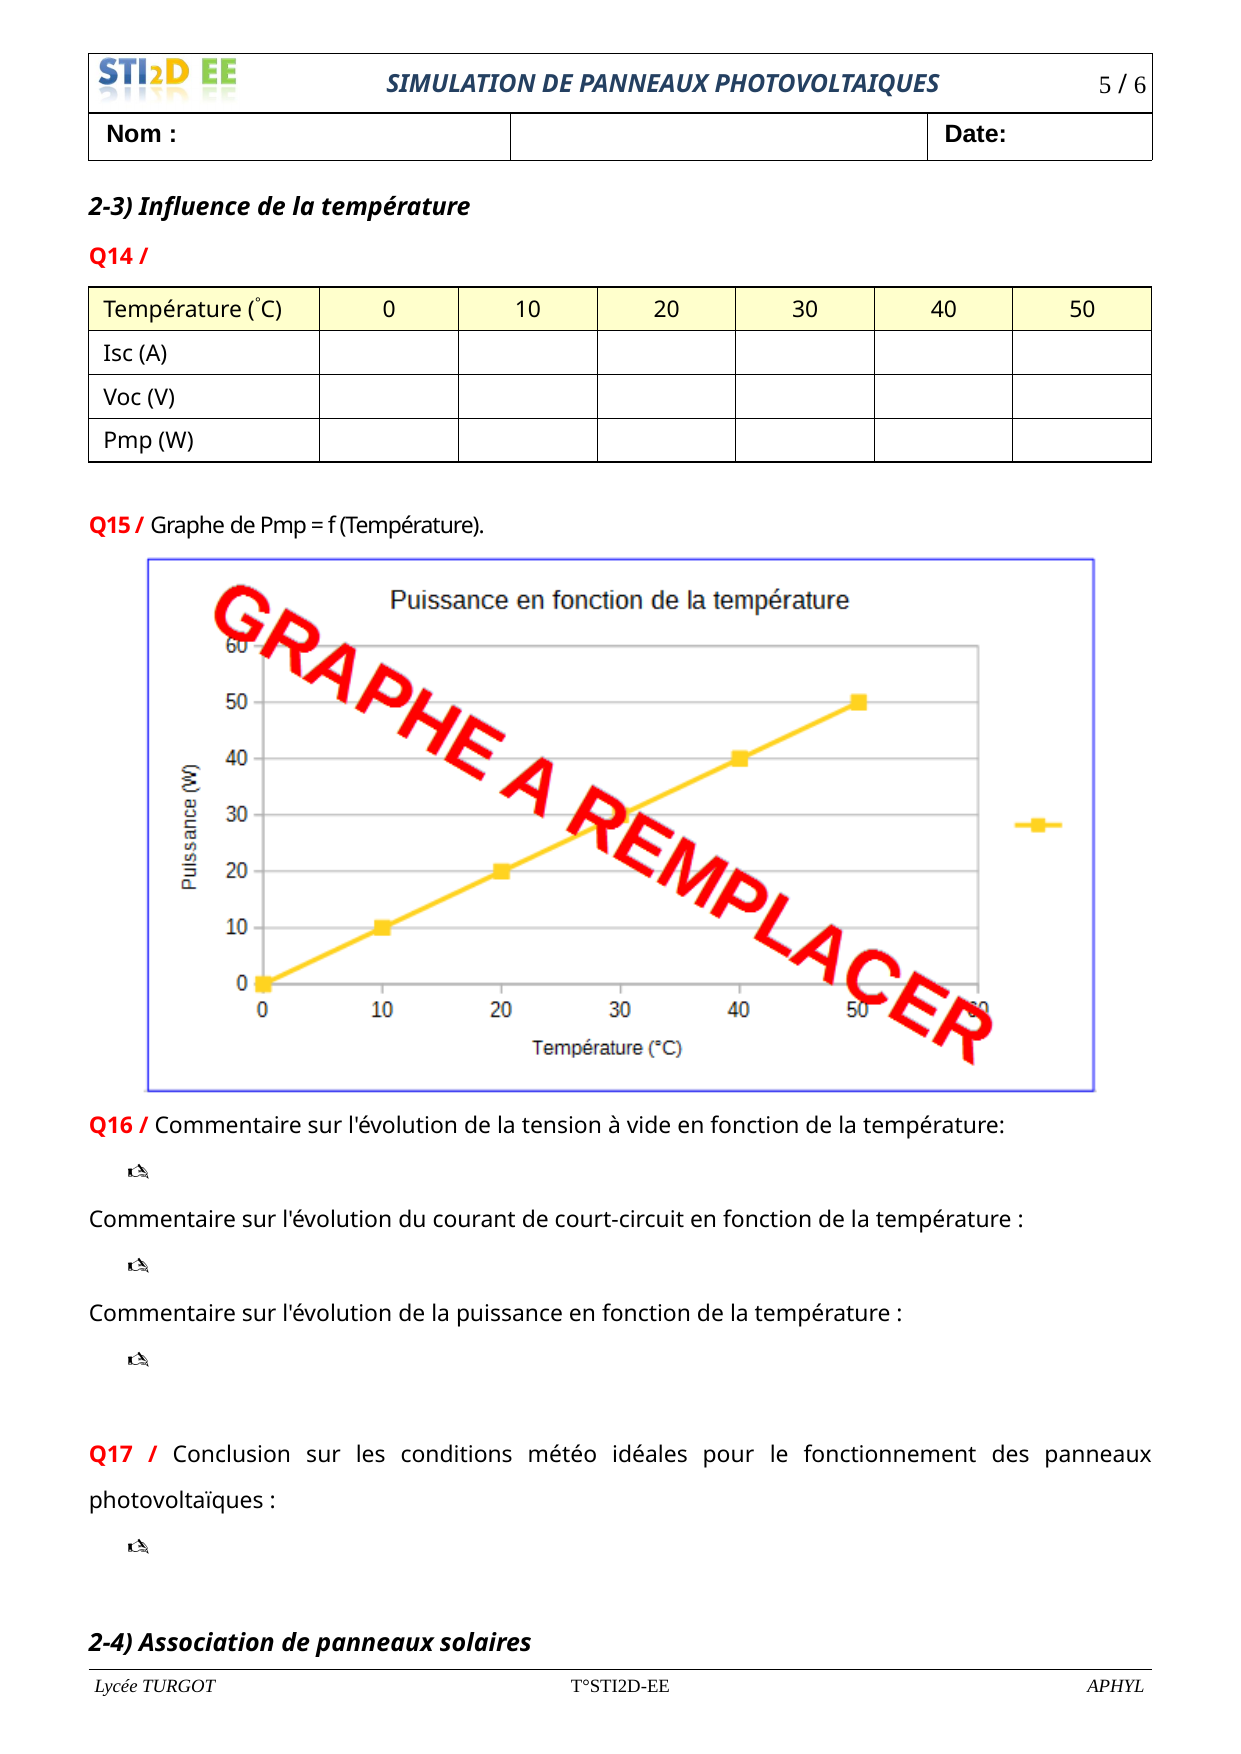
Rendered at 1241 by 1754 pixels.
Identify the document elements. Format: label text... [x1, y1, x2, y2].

picture [94, 54, 240, 112]
text Q17 / Conclusion sur les conditions météo idéales pour le fonctionnement des panneaux photovoltaïques : [88, 1437, 1152, 1516]
text Commentaire sur l'évolution de la puissance en fonction de la température : [88, 1297, 1152, 1328]
table_cell [459, 419, 597, 461]
table_header 40 [875, 288, 1012, 330]
table_cell [598, 331, 735, 374]
text Q16 / Commentaire sur l'évolution de la tension à vide en fonction de la température: [88, 1109, 1152, 1141]
text 2-3) Influence de la température [88, 188, 1152, 223]
table_cell [1013, 375, 1151, 418]
text 2-4) Association de panneaux solaires [88, 1625, 1152, 1659]
picture [143, 556, 1097, 1094]
table_cell Isc (A) [89, 331, 319, 374]
table_cell Pmp (W) [89, 419, 319, 461]
table_header 30 [736, 288, 874, 330]
table_cell Voc (V) [89, 375, 319, 418]
table_cell [320, 419, 458, 461]
table_cell [1013, 331, 1151, 374]
table_cell [736, 419, 874, 461]
table_cell [320, 375, 458, 418]
table_cell [736, 375, 874, 418]
table_header 10 [459, 288, 597, 330]
text Q14 / [88, 239, 1152, 271]
table_cell [459, 331, 597, 374]
table_header Température (°C) [89, 288, 319, 330]
table_cell [320, 331, 458, 374]
table_cell [598, 419, 735, 461]
table_cell [1013, 419, 1151, 461]
table_cell [459, 375, 597, 418]
table_cell [598, 375, 735, 418]
table_header 0 [320, 288, 458, 330]
text Q15 / Graphe de Pmp = f (Température). [88, 509, 1152, 541]
table_cell [736, 331, 874, 374]
table_cell [875, 419, 1012, 461]
table_header 20 [598, 288, 735, 330]
text Commentaire sur l'évolution du courant de court-circuit en fonction de la température : [88, 1203, 1152, 1234]
table_header 50 [1013, 288, 1151, 330]
table_cell [875, 375, 1012, 418]
table_cell [875, 331, 1012, 374]
